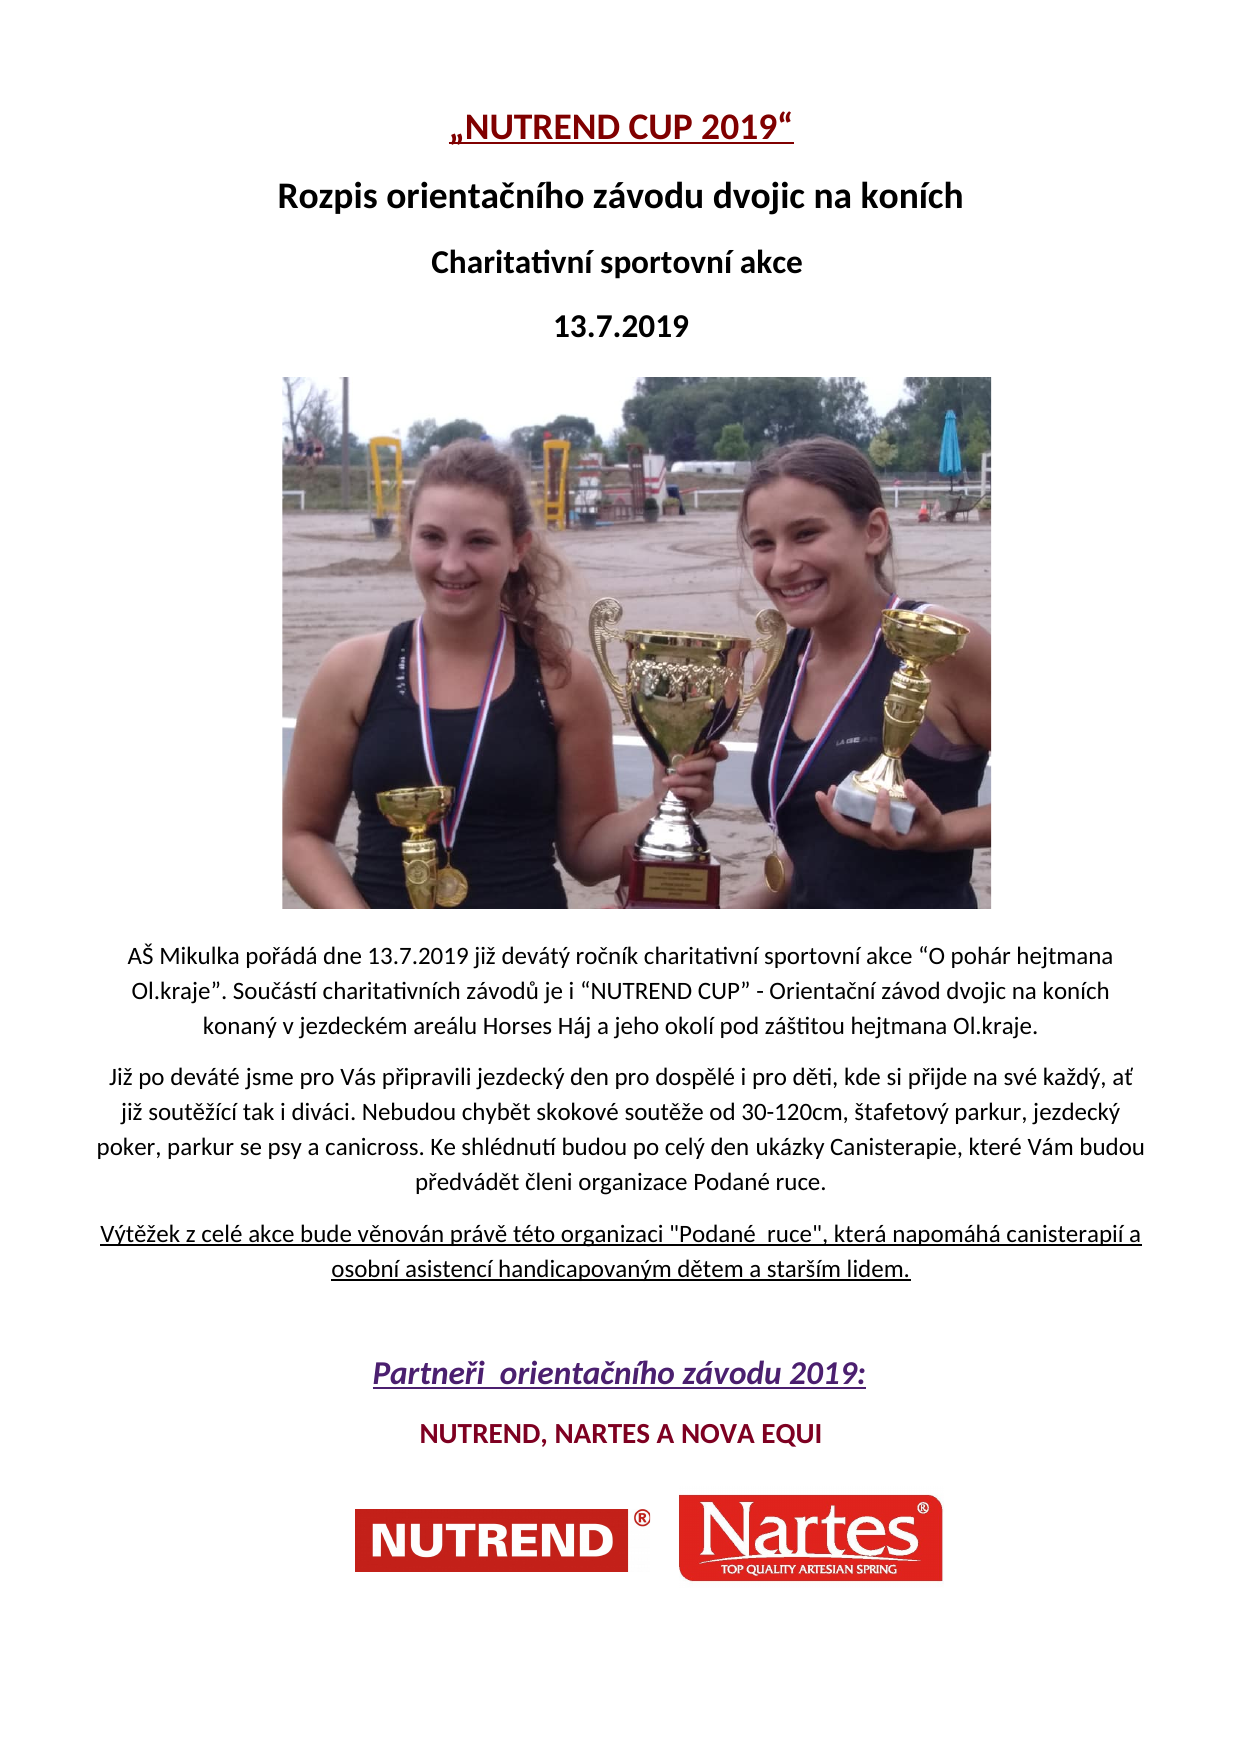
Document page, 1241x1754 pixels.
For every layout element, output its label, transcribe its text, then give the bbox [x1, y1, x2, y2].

picture [282, 377, 992, 909]
text Výtěžek z celé akce bude věnován právě této organizaci "Podané ruce", která napomáhá canisterapií a osobní asistencí handicapovaným dětem a starším lidem. [96, 1218, 1145, 1284]
text Již po deváté jsme pro Vás připravili jezdecký den pro dospělé i pro děti, kde si přijde na své každý, ať již soutěžící tak i diváci. Nebudou chybět skokové soutěže od 30-120cm, štafetový parkur, jezdecký poker, parkur se psy a canicross. Ke shlédnutí budou po celý den ukázky Canisterapie, které Vám budou předvádět členi organizace Podané ruce. [96, 1062, 1145, 1197]
picture [355, 1509, 651, 1572]
picture [678, 1486, 945, 1588]
text NUTREND, NARTES A NOVA EQUI [96, 1416, 1145, 1451]
text Partneři orientačního závodu 2019: [96, 1352, 1145, 1393]
text AŠ Mikulka pořádá dne 13.7.2019 již devátý ročník charitativní sportovní akce “O pohár hejtmana Ol.kraje”. Součástí charitativních závodů je i “NUTREND CUP” - Orientační závod dvojic na koních konaný v jezdeckém areálu Horses Háj a jeho okolí pod záštitou hejtmana Ol.kraje. [96, 940, 1145, 1040]
